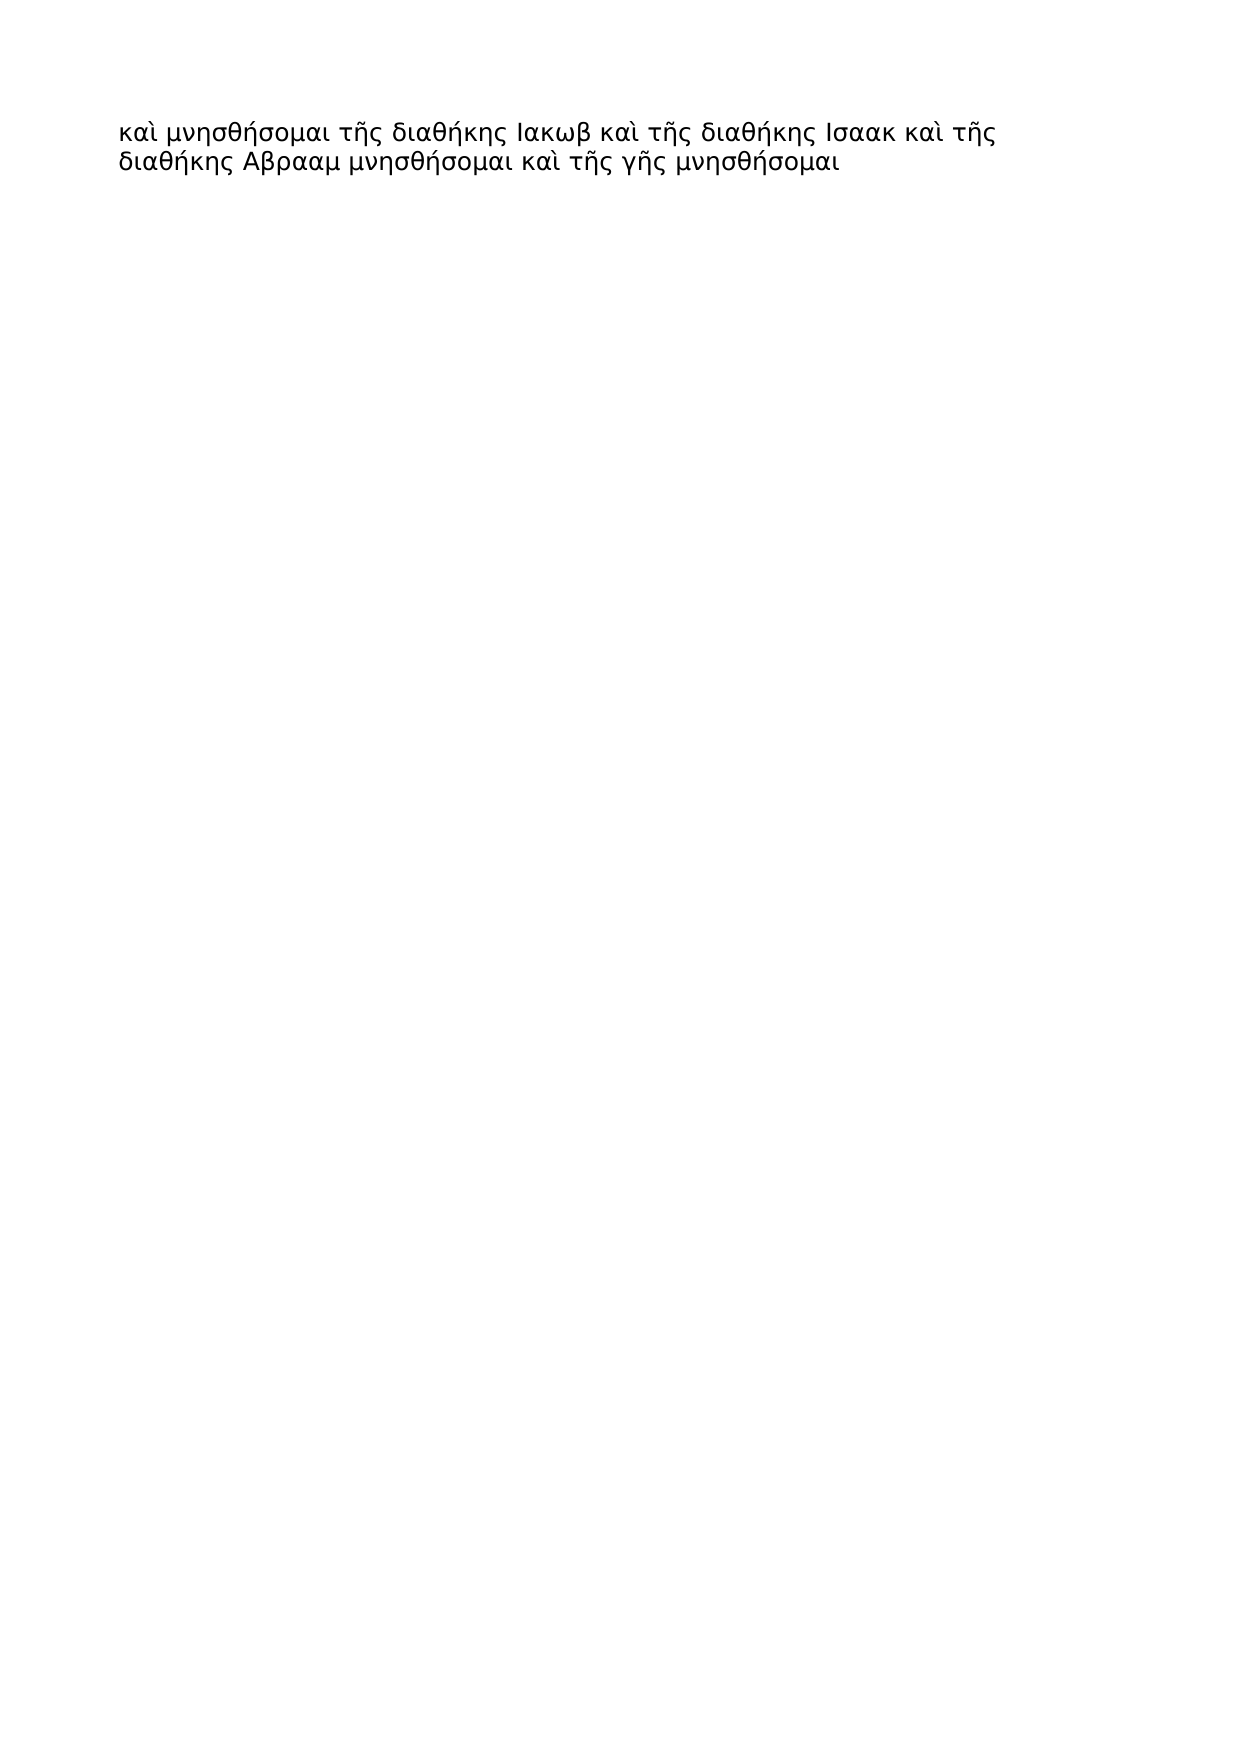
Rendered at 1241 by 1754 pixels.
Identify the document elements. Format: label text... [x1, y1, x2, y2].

text καὶ μνησθήσομαι τῆς διαθήκης Ιακωβ καὶ τῆς διαθήκης Ισαακ καὶ τῆς διαθήκης Αβρααμ μνησθήσομαι καὶ τῆς γῆς μνησθήσομαι [118, 118, 1122, 176]
